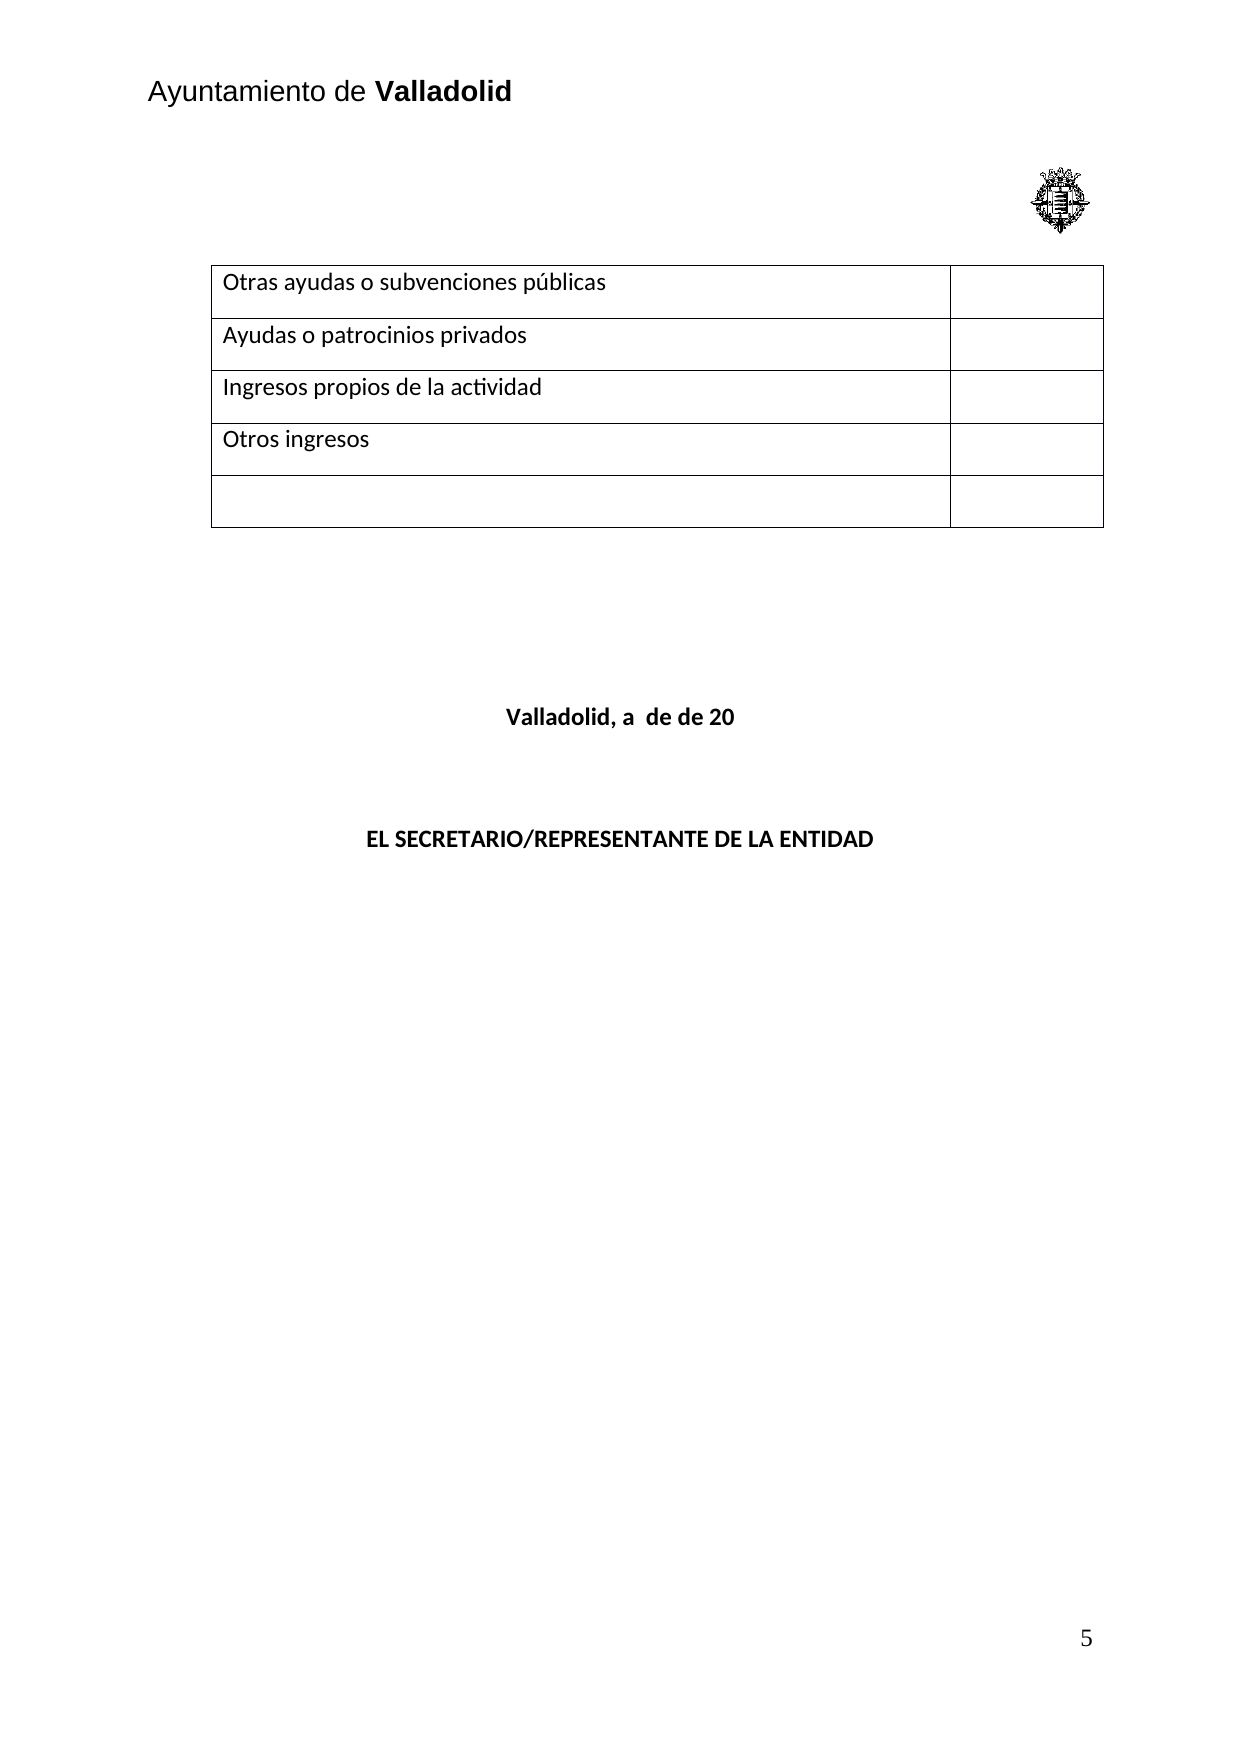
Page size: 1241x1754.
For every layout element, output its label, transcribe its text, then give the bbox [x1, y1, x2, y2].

table_cell [951, 266, 1103, 318]
text EL SECRETARIO/REPRESENTANTE DE LA ENTIDAD [148, 823, 1093, 854]
table_cell [951, 424, 1103, 475]
table_cell [951, 319, 1103, 370]
table_cell Otras ayudas o subvenciones públicas [212, 266, 950, 318]
table_cell Otros ingresos [212, 424, 950, 475]
table_cell Ingresos propios de la actividad [212, 371, 950, 422]
table_cell [951, 476, 1103, 527]
picture [1028, 164, 1093, 237]
table_cell [212, 476, 950, 527]
text Valladolid, a de de 20 [148, 701, 1093, 732]
table_cell Ayudas o patrocinios privados [212, 319, 950, 370]
table_cell [951, 371, 1103, 422]
